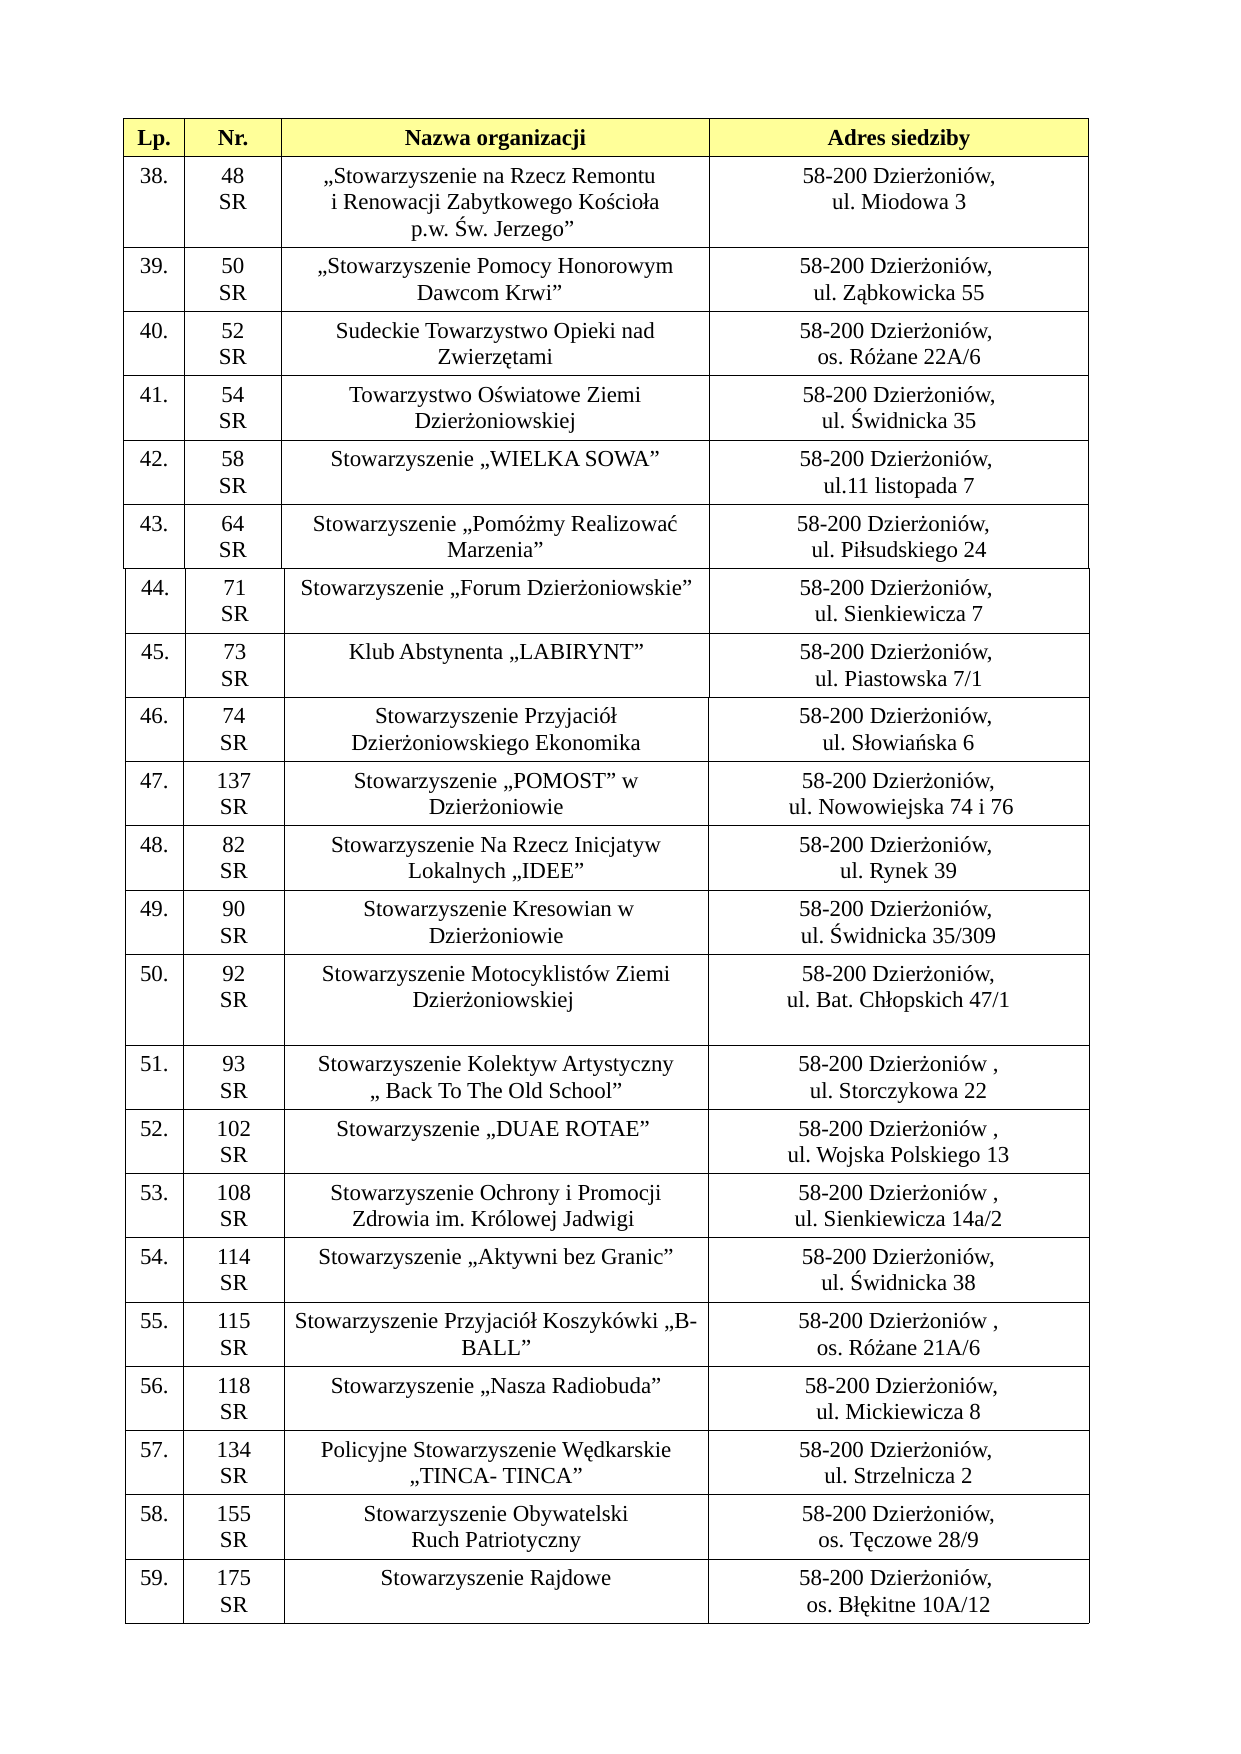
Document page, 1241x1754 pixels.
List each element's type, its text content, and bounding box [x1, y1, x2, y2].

table_cell 58-200 Dzierżoniów, ul. Strzelnicza 2 [709, 1431, 1089, 1494]
table_cell 54. [126, 1238, 183, 1302]
table_header 74 SR [184, 698, 284, 761]
table_cell „Stowarzyszenie Pomocy Honorowym Dawcom Krwi” [282, 248, 709, 311]
table_cell 57. [126, 1431, 183, 1494]
table_cell 90 SR [184, 891, 284, 954]
table_cell Stowarzyszenie Na Rzecz Inicjatyw Lokalnych „IDEE” [285, 826, 708, 889]
table_header 44. [126, 569, 185, 632]
table_cell 58-200 Dzierżoniów, ul. Bat. Chłopskich 47/1 [709, 955, 1089, 1044]
table_cell 73 SR [186, 634, 284, 697]
table_cell 64 SR [185, 505, 281, 568]
table_cell 92 SR [184, 955, 284, 1044]
table_cell 58-200 Dzierżoniów , ul. Sienkiewicza 14a/2 [709, 1174, 1089, 1237]
table_cell 155 SR [184, 1495, 284, 1559]
table_cell Klub Abstynenta „LABIRYNT” [285, 634, 709, 697]
table_cell 45. [126, 634, 185, 697]
table_cell Stowarzyszenie Kolektyw Artystyczny „ Back To The Old School” [285, 1046, 708, 1109]
table_header Stowarzyszenie Przyjaciół Dzierżoniowskiego Ekonomika [285, 698, 708, 761]
table_cell Policyjne Stowarzyszenie Wędkarskie „TINCA- TINCA” [285, 1431, 708, 1494]
table_cell 134 SR [184, 1431, 284, 1494]
table_cell 40. [124, 312, 184, 375]
table_cell Stowarzyszenie „POMOST” w Dzierżoniowie [285, 762, 708, 825]
table_cell 59. [126, 1560, 183, 1623]
table_cell 58-200 Dzierżoniów, ul. Rynek 39 [709, 826, 1089, 889]
table_cell Sudeckie Towarzystwo Opieki nad Zwierzętami [282, 312, 709, 375]
table_cell 58-200 Dzierżoniów, os. Tęczowe 28/9 [709, 1495, 1089, 1559]
table_cell Stowarzyszenie Ochrony i Promocji Zdrowia im. Królowej Jadwigi [285, 1174, 708, 1237]
table_cell 41. [124, 376, 184, 439]
table_cell 54 SR [185, 376, 281, 439]
table_cell 38. [124, 157, 184, 247]
table_cell 52. [126, 1110, 183, 1173]
table_cell 58-200 Dzierżoniów, ul. Nowowiejska 74 i 76 [709, 762, 1089, 825]
table_cell 58-200 Dzierżoniów, ul. Ząbkowicka 55 [710, 248, 1088, 311]
table_cell 175 SR [184, 1560, 284, 1623]
table_cell Stowarzyszenie „WIELKA SOWA” [282, 441, 709, 504]
table_cell 56. [126, 1367, 183, 1430]
table_cell 50 SR [185, 248, 281, 311]
table_cell 58 SR [185, 441, 281, 504]
table_cell 42. [124, 441, 184, 504]
table_header Lp. [124, 119, 184, 156]
table_cell 53. [126, 1174, 183, 1237]
table_cell 58-200 Dzierżoniów, ul.11 listopada 7 [710, 441, 1088, 504]
table_cell Stowarzyszenie Motocyklistów Ziemi Dzierżoniowskiej [285, 955, 708, 1044]
table_cell Stowarzyszenie „Aktywni bez Granic” [285, 1238, 708, 1302]
table_cell 58-200 Dzierżoniów, os. Błękitne 10A/12 [709, 1560, 1089, 1623]
table_header Nazwa organizacji [282, 119, 709, 156]
table_header Stowarzyszenie „Forum Dzierżoniowskie” [285, 569, 709, 632]
table_cell 58-200 Dzierżoniów, ul. Miodowa 3 [710, 157, 1088, 247]
table_cell Stowarzyszenie „Pomóżmy Realizować Marzenia” [282, 505, 709, 568]
table_cell 115 SR [184, 1303, 284, 1366]
table_cell 114 SR [184, 1238, 284, 1302]
table_header 46. [126, 698, 183, 761]
table_cell 50. [126, 955, 183, 1044]
table_cell 58-200 Dzierżoniów, ul. Świdnicka 38 [709, 1238, 1089, 1302]
table_cell 48. [126, 826, 183, 889]
table_header Nr. [185, 119, 281, 156]
table_cell Stowarzyszenie „Nasza Radiobuda” [285, 1367, 708, 1430]
table_cell „Stowarzyszenie na Rzecz Remontu i Renowacji Zabytkowego Kościoła p.w. Św. Jerzego” [282, 157, 709, 247]
table_cell 49. [126, 891, 183, 954]
table_cell 58-200 Dzierżoniów , os. Różane 21A/6 [709, 1303, 1089, 1366]
table_cell 102 SR [184, 1110, 284, 1173]
table_cell 108 SR [184, 1174, 284, 1237]
table_header Adres siedziby [710, 119, 1088, 156]
table_cell 58-200 Dzierżoniów, ul. Piłsudskiego 24 [710, 505, 1088, 568]
table_cell 58. [126, 1495, 183, 1559]
table_cell Stowarzyszenie „DUAE ROTAE” [285, 1110, 708, 1173]
table_cell Stowarzyszenie Obywatelski Ruch Patriotyczny [285, 1495, 708, 1559]
table_cell 47. [126, 762, 183, 825]
table_cell 52 SR [185, 312, 281, 375]
table_cell 93 SR [184, 1046, 284, 1109]
table_cell 39. [124, 248, 184, 311]
table_header 58-200 Dzierżoniów, ul. Słowiańska 6 [709, 698, 1089, 761]
table_cell 58-200 Dzierżoniów , ul. Storczykowa 22 [709, 1046, 1089, 1109]
table_cell 118 SR [184, 1367, 284, 1430]
table_cell 58-200 Dzierżoniów , ul. Wojska Polskiego 13 [709, 1110, 1089, 1173]
table_cell 51. [126, 1046, 183, 1109]
table_cell 82 SR [184, 826, 284, 889]
table_cell 55. [126, 1303, 183, 1366]
table_cell 58-200 Dzierżoniów, ul. Świdnicka 35/309 [709, 891, 1089, 954]
table_cell 58-200 Dzierżoniów, os. Różane 22A/6 [710, 312, 1088, 375]
table_cell 48 SR [185, 157, 281, 247]
table_cell 137 SR [184, 762, 284, 825]
table_cell 58-200 Dzierżoniów, ul. Świdnicka 35 [710, 376, 1088, 439]
table_cell Stowarzyszenie Rajdowe [285, 1560, 708, 1623]
table_cell Towarzystwo Oświatowe Ziemi Dzierżoniowskiej [282, 376, 709, 439]
table_cell Stowarzyszenie Kresowian w Dzierżoniowie [285, 891, 708, 954]
table_cell 43. [124, 505, 184, 568]
table_cell 58-200 Dzierżoniów, ul. Mickiewicza 8 [709, 1367, 1089, 1430]
table_cell 58-200 Dzierżoniów, ul. Piastowska 7/1 [710, 634, 1089, 697]
table_header 71 SR [186, 569, 284, 632]
table_cell Stowarzyszenie Przyjaciół Koszykówki „B-BALL” [285, 1303, 708, 1366]
table_header 58-200 Dzierżoniów, ul. Sienkiewicza 7 [710, 569, 1089, 632]
